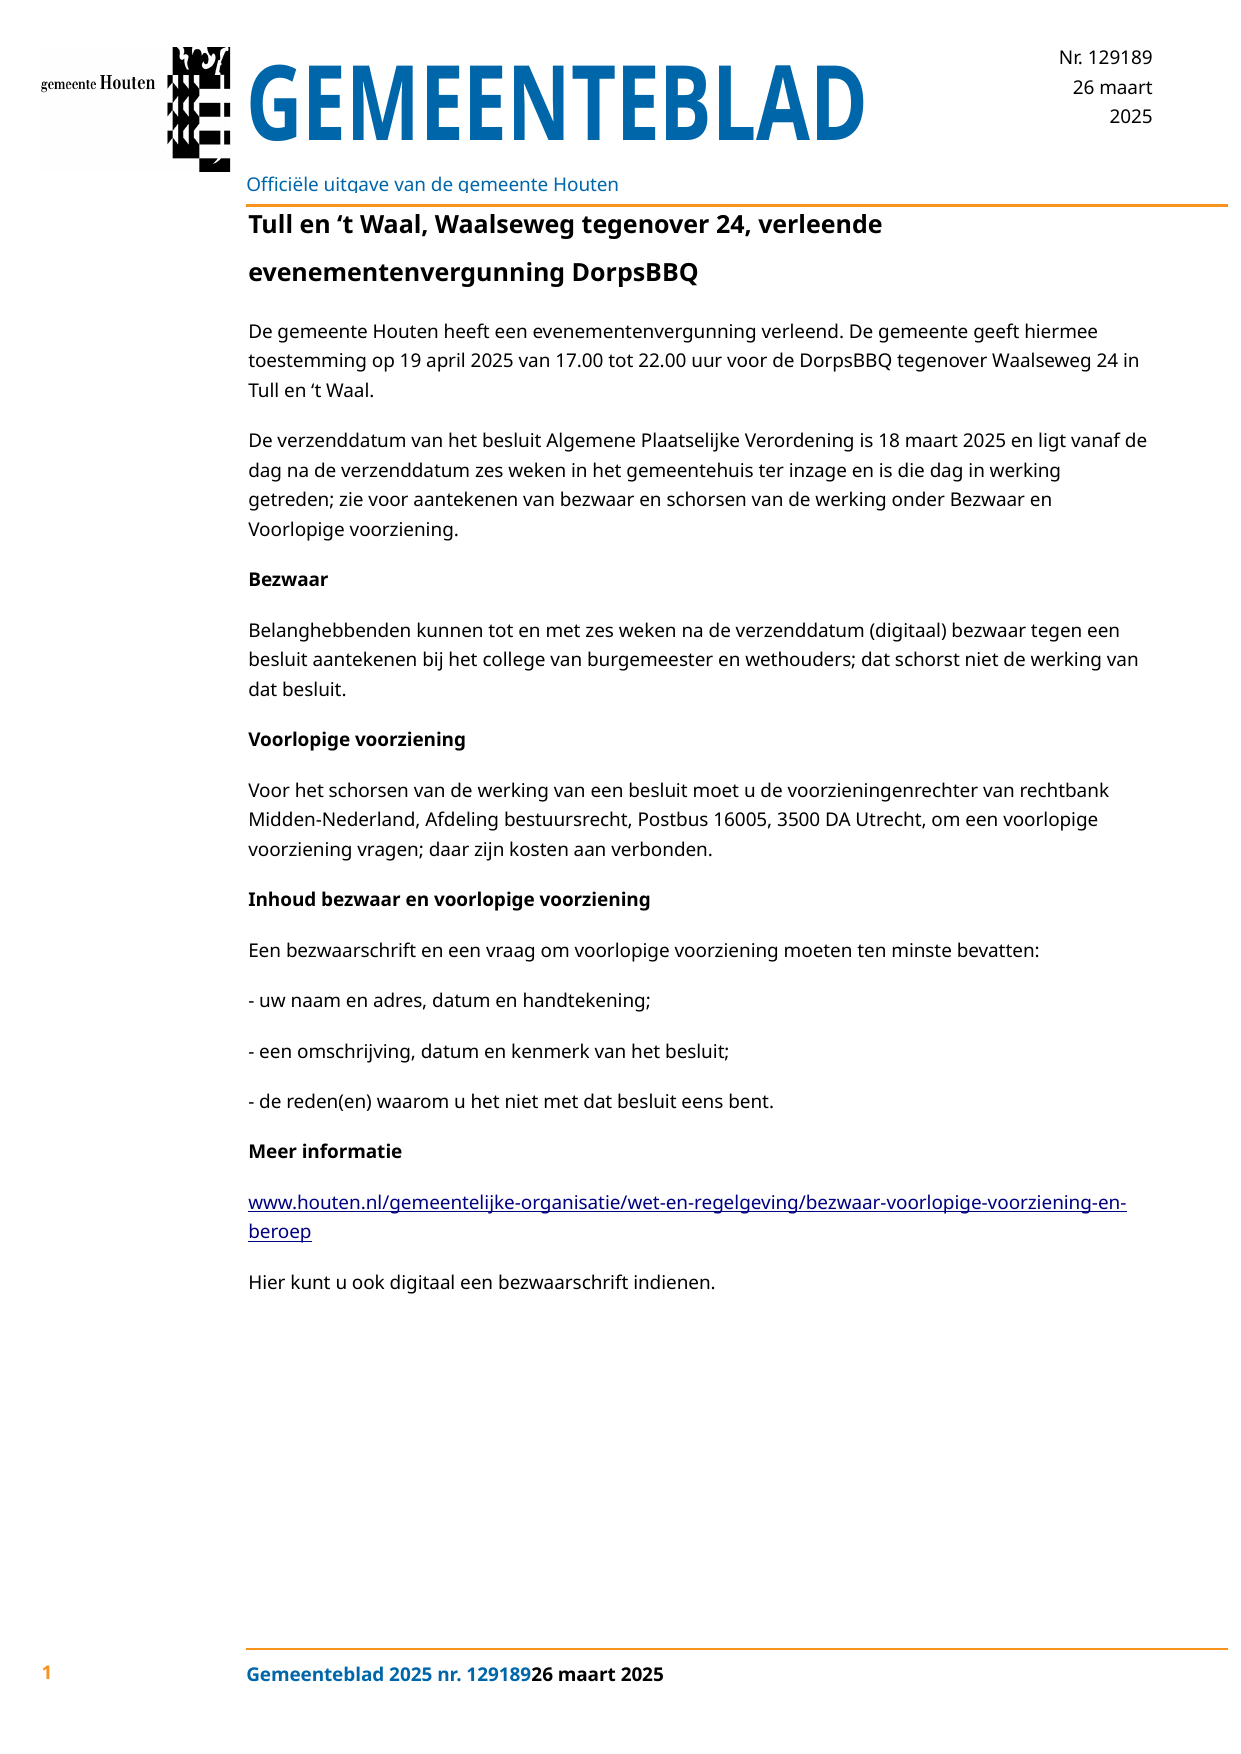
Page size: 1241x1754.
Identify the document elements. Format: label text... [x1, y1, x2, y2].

text - uw naam en adres, datum en handtekening; [248, 987, 1152, 1013]
text - een omschrijving, datum en kenmerk van het besluit; [248, 1038, 1152, 1064]
text Voor het schorsen van de werking van een besluit moet u de voorzieningenrechter van rechtbank Midden-Nederland, Afdeling bestuursrecht, Postbus 16005, 3500 DA Utrecht, om een voorlopige voorziening vragen; daar zijn kosten aan verbonden. [248, 777, 1152, 862]
text Hier kunt u ook digitaal een bezwaarschrift indienen. [248, 1269, 1152, 1295]
text www.houten.nl/gemeentelijke-organisatie/wet-en-regelgeving/bezwaar-voorlopige-voorziening-en-beroep [248, 1189, 1152, 1244]
picture [41, 47, 231, 172]
text Belanghebbenden kunnen tot en met zes weken na de verzenddatum (digitaal) bezwaar tegen een besluit aantekenen bij het college van burgemeester en wethouders; dat schorst niet de werking van dat besluit. [248, 617, 1152, 702]
text De verzenddatum van het besluit Algemene Plaatselijke Verordening is 18 maart 2025 en ligt vanaf de dag na de verzenddatum zes weken in het gemeentehuis ter inzage en is die dag in werking getreden; zie voor aantekenen van bezwaar en schorsen van de werking onder Bezwaar en Voorlopige voorziening. [248, 427, 1152, 542]
text - de reden(en) waarom u het niet met dat besluit eens bent. [248, 1088, 1152, 1114]
text Inhoud bezwaar en voorlopige voorziening [248, 887, 1152, 912]
text Een bezwaarschrift en een vraag om voorlopige voorziening moeten ten minste bevatten: [248, 937, 1152, 963]
text Meer informatie [248, 1139, 1152, 1164]
text Bezwaar [248, 567, 1152, 592]
text Voorlopige voorziening [248, 727, 1152, 752]
text De gemeente Houten heeft een evenementenvergunning verleend. De gemeente geeft hiermee toestemming op 19 april 2025 van 17.00 tot 22.00 uur voor de DorpsBBQ tegenover Waalseweg 24 in Tull en ‘t Waal. [248, 318, 1152, 403]
text Tull en ‘t Waal, Waalseweg tegenover 24, verleende evenementenvergunning DorpsBBQ [248, 207, 1152, 288]
